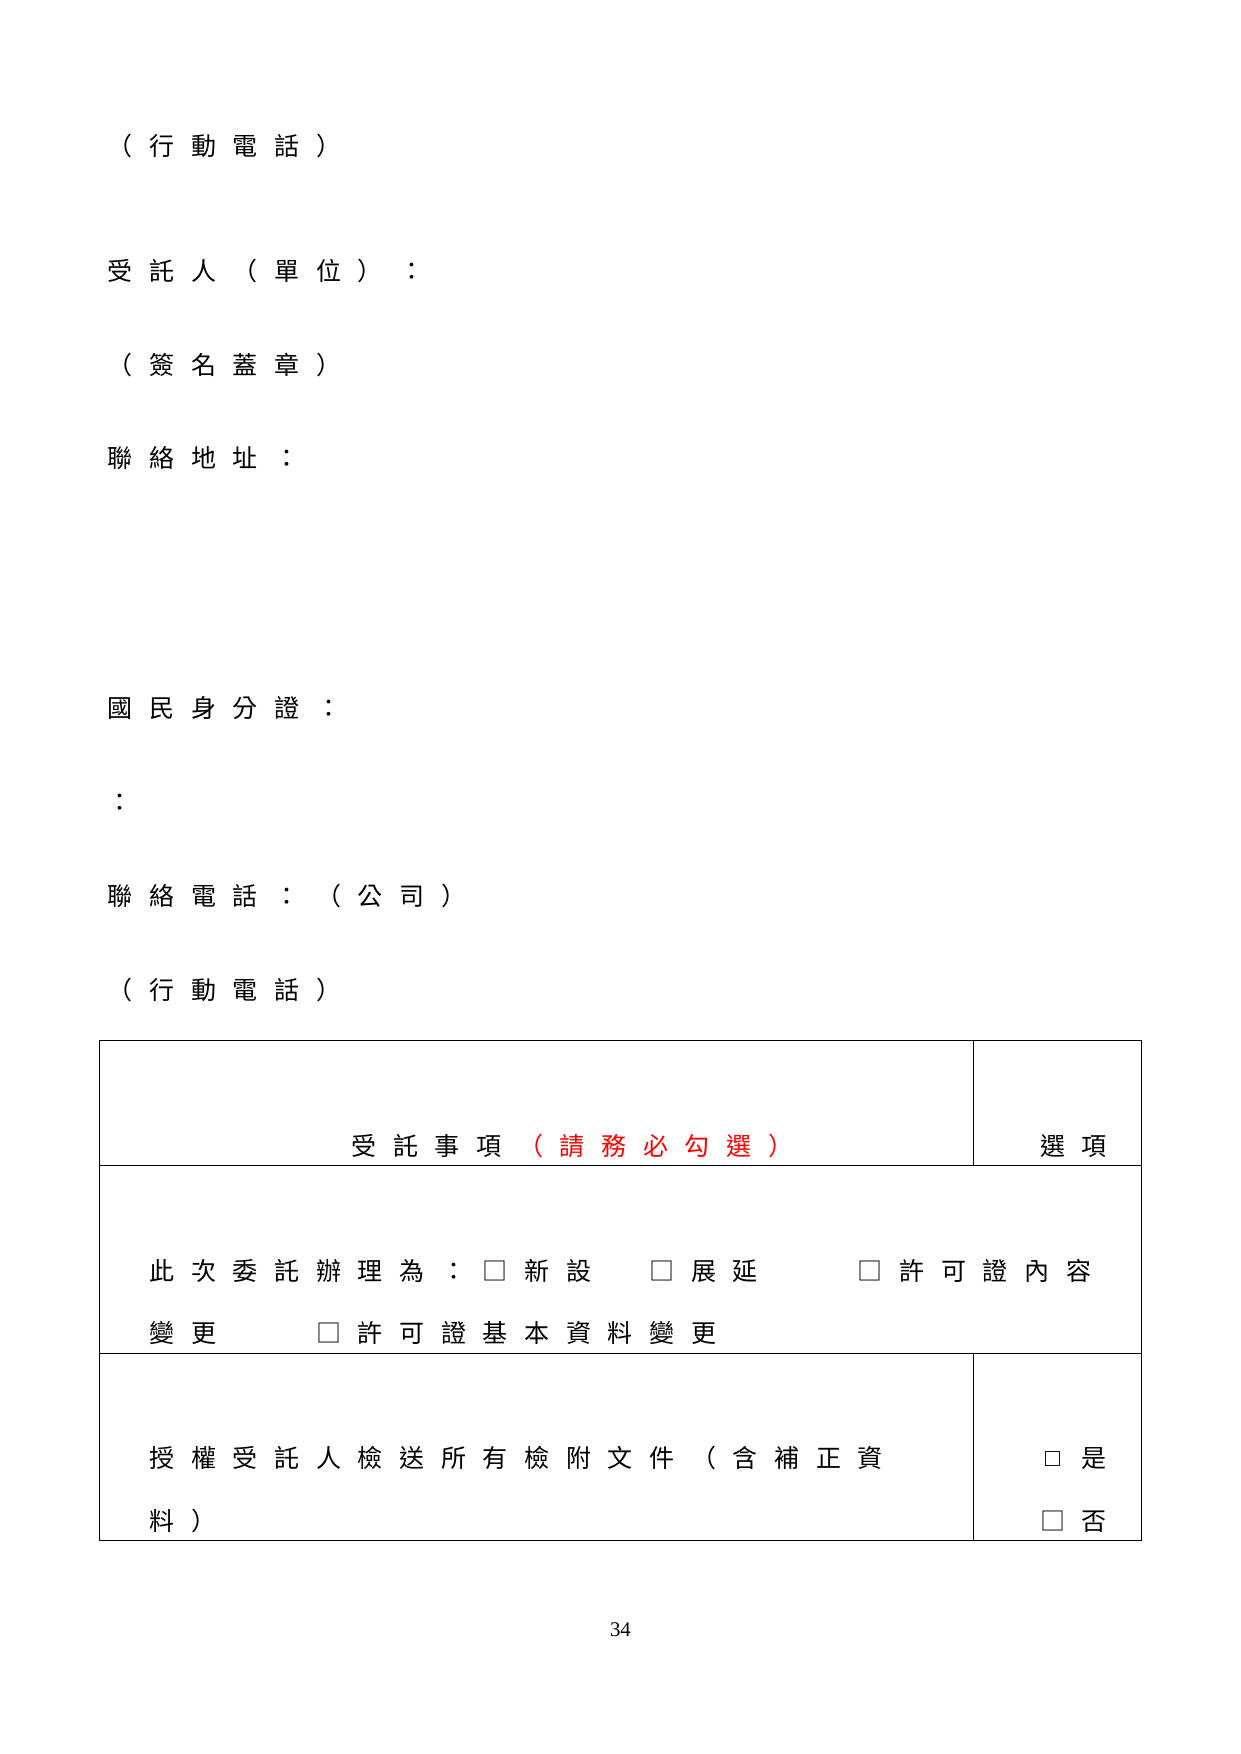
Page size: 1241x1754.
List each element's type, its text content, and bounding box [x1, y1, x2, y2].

text 國民身分證： ： [99, 665, 1141, 822]
text 受託人（單位）： （簽名蓋章） [99, 228, 1141, 384]
table_cell 此次委託辦理為：□新設 □展延 □許可證內容變更 □許可證基本資料變更 [100, 1166, 1141, 1353]
table_cell 授權受託人檢送所有檢附文件（含補正資料） [100, 1354, 973, 1540]
text 聯絡地址： [99, 415, 1141, 478]
table_header 受託事項（請務必勾選） [100, 1041, 973, 1165]
table_header 選項 [974, 1041, 1141, 1165]
table_cell □是 □否 [974, 1354, 1141, 1540]
text 聯絡電話：（公司） （行動電話） [99, 853, 1141, 1009]
text （行動電話） [99, 103, 1141, 165]
